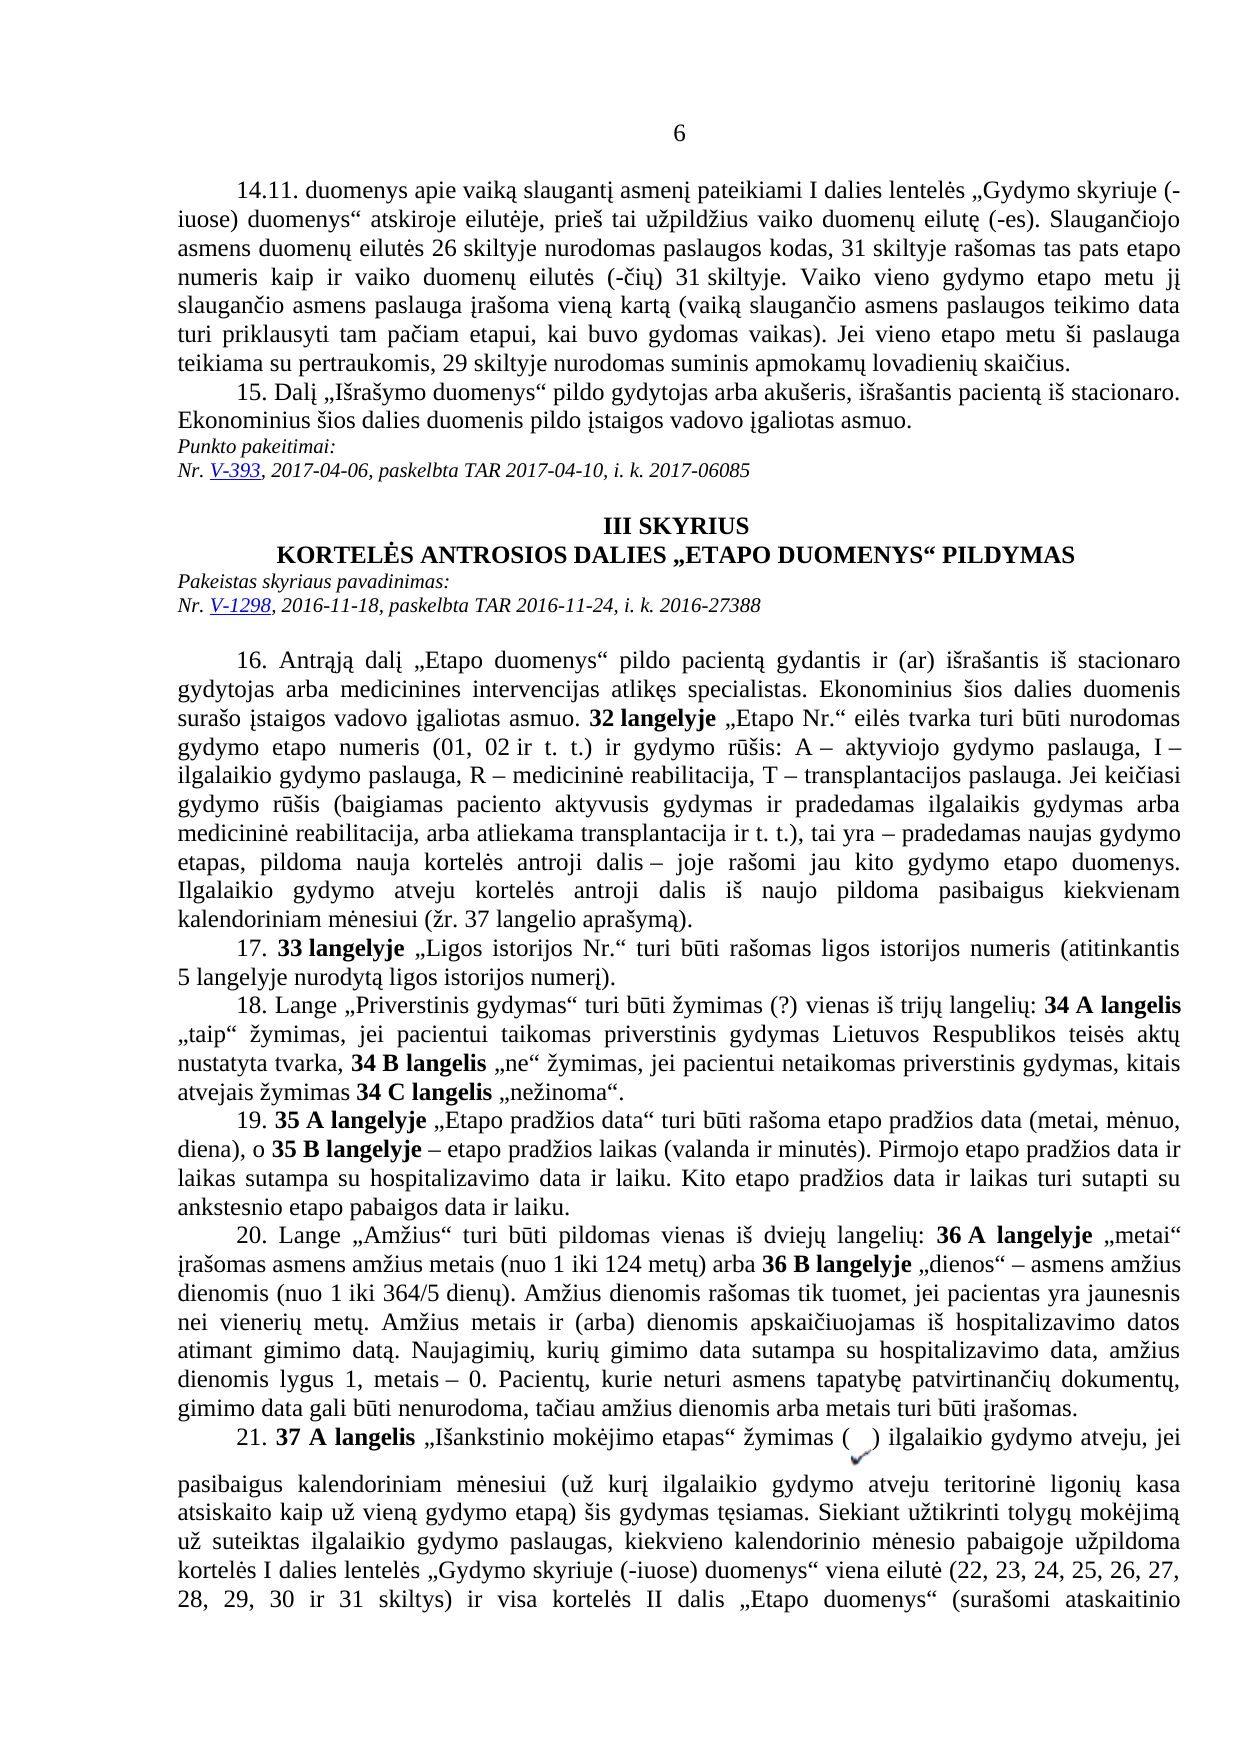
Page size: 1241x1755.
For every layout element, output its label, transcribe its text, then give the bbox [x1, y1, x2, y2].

text 18. Lange „Priverstinis gydymas“ turi būti žymimas (?)(v) vienas iš trijų langelių: 34 A langelis „taip“ žymimas, jei pacientui taikomas priverstinis gydymas Lietuvos Respublikos teisės aktų nustatyta tvarka, 34 B langelis „ne“ žymimas, jei pacientui netaikomas priverstinis gydymas, kitais atvejais žymimas 34 C langelis „nežinoma“. [177, 991, 1181, 1106]
text 19. 35 A langelyje „Etapo pradžios data“ turi būti rašoma etapo pradžios data (metai, mėnuo, diena), o 35 B langelyje – etapo pradžios laikas (valanda ir minutės). Pirmojo etapo pradžios data ir laikas sutampa su hospitalizavimo data ir laiku. Kito etapo pradžios data ir laikas turi sutapti su ankstesnio etapo pabaigos data ir laiku. [177, 1106, 1181, 1221]
text Nr. V-393, 2017-04-06, paskelbta TAR 2017-04-10, i. k. 2017-06085 [177, 458, 1181, 482]
text III SKYRIUS KORTELĖS ANTROSIOS DALIES „ETAPO DUOMENYS“ PILDYMAS [177, 511, 1181, 569]
text Pakeistas skyriaus pavadinimas: [177, 569, 1181, 593]
text Punkto pakeitimai: [177, 434, 1181, 458]
text 16. Antrąją dalį „Etapo duomenys“ pildo pacientą gydantis ir (ar) išrašantis iš stacionaro gydytojas arba medicinines intervencijas atlikęs specialistas. Ekonominius šios dalies duomenis surašo įstaigos vadovo įgaliotas asmuo. 32 langelyje „Etapo Nr.“ eilės tvarka turi būti nurodomas gydymo etapo numeris (01, 02 ir t. t.) ir gydymo rūšis: A – aktyviojo gydymo paslauga, I – ilgalaikio gydymo paslauga, R – medicininė reabilitacija, T – transplantacijos paslauga. Jei keičiasi gydymo rūšis (baigiamas paciento aktyvusis gydymas ir pradedamas ilgalaikis gydymas arba medicininė reabilitacija, arba atliekama transplantacija ir t. t.), tai yra – pradedamas naujas gydymo etapas, pildoma nauja kortelės antroji dalis – joje rašomi jau kito gydymo etapo duomenys. Ilgalaikio gydymo atveju kortelės antroji dalis iš naujo pildoma pasibaigus kiekvienam kalendoriniam mėnesiui (žr. 37 langelio aprašymą). [177, 646, 1181, 933]
text 21. 37 A langelis „Išankstinio mokėjimo etapas“ žymimas () ilgalaikio gydymo atveju, jei pasibaigus kalendoriniam mėnesiui (už kurį ilgalaikio gydymo atveju teritorinė ligonių kasa atsiskaito kaip už vieną gydymo etapą) šis gydymas tęsiamas. Siekiant užtikrinti tolygų mokėjimą už suteiktas ilgalaikio gydymo paslaugas, kiekvieno kalendorinio mėnesio pabaigoje užpildoma kortelės I dalies lentelės „Gydymo skyriuje (-iuose) duomenys“ viena eilutė (22, 23, 24, 25, 26, 27, 28, 29, 30 ir 31 skiltys) ir visa kortelės II dalis „Etapo duomenys“ (surašomi ataskaitinio [177, 1422, 1181, 1612]
text 17. 33 langelyje „Ligos istorijos Nr.“ turi būti rašomas ligos istorijos numeris (atitinkantis 5 langelyje nurodytą ligos istorijos numerį). [177, 933, 1181, 991]
text Nr. V-1298, 2016-11-18, paskelbta TAR 2016-11-24, i. k. 2016-27388 [177, 593, 1181, 617]
text 20. Lange „Amžius“ turi būti pildomas vienas iš dviejų langelių: 36 A langelyje „metai“ įrašomas asmens amžius metais (nuo 1 iki 124 metų) arba 36 B langelyje „dienos“ – asmens amžius dienomis (nuo 1 iki 364/5 dienų). Amžius dienomis rašomas tik tuomet, jei pacientas yra jaunesnis nei vienerių metų. Amžius metais ir (arba) dienomis apskaičiuojamas iš hospitalizavimo datos atimant gimimo datą. Naujagimių, kurių gimimo data sutampa su hospitalizavimo data, amžius dienomis lygus 1, metais – 0. Pacientų, kurie neturi asmens tapatybę patvirtinančių dokumentų, gimimo data gali būti nenurodoma, tačiau amžius dienomis arba metais turi būti įrašomas. [177, 1221, 1181, 1422]
text 14.11. duomenys apie vaiką slaugantį asmenį pateikiami I dalies lentelės „Gydymo skyriuje (-iuose) duomenys“ atskiroje eilutėje, prieš tai užpildžius vaiko duomenų eilutę (-es). Slaugančiojo asmens duomenų eilutės 26 skiltyje nurodomas paslaugos kodas, 31 skiltyje rašomas tas pats etapo numeris kaip ir vaiko duomenų eilutės (-čių) 31 skiltyje. Vaiko vieno gydymo etapo metu jį slaugančio asmens paslauga įrašoma vieną kartą (vaiką slaugančio asmens paslaugos teikimo data turi priklausyti tam pačiam etapui, kai buvo gydomas vaikas). Jei vieno etapo metu ši paslauga teikiama su pertraukomis, 29 skiltyje nurodomas suminis apmokamų lovadienių skaičius. [177, 176, 1181, 377]
text 15. Dalį „Išrašymo duomenys“ pildo gydytojas arba akušeris, išrašantis pacientą iš stacionaro. Ekonominius šios dalies duomenis pildo įstaigos vadovo įgaliotas asmuo. [177, 377, 1181, 434]
